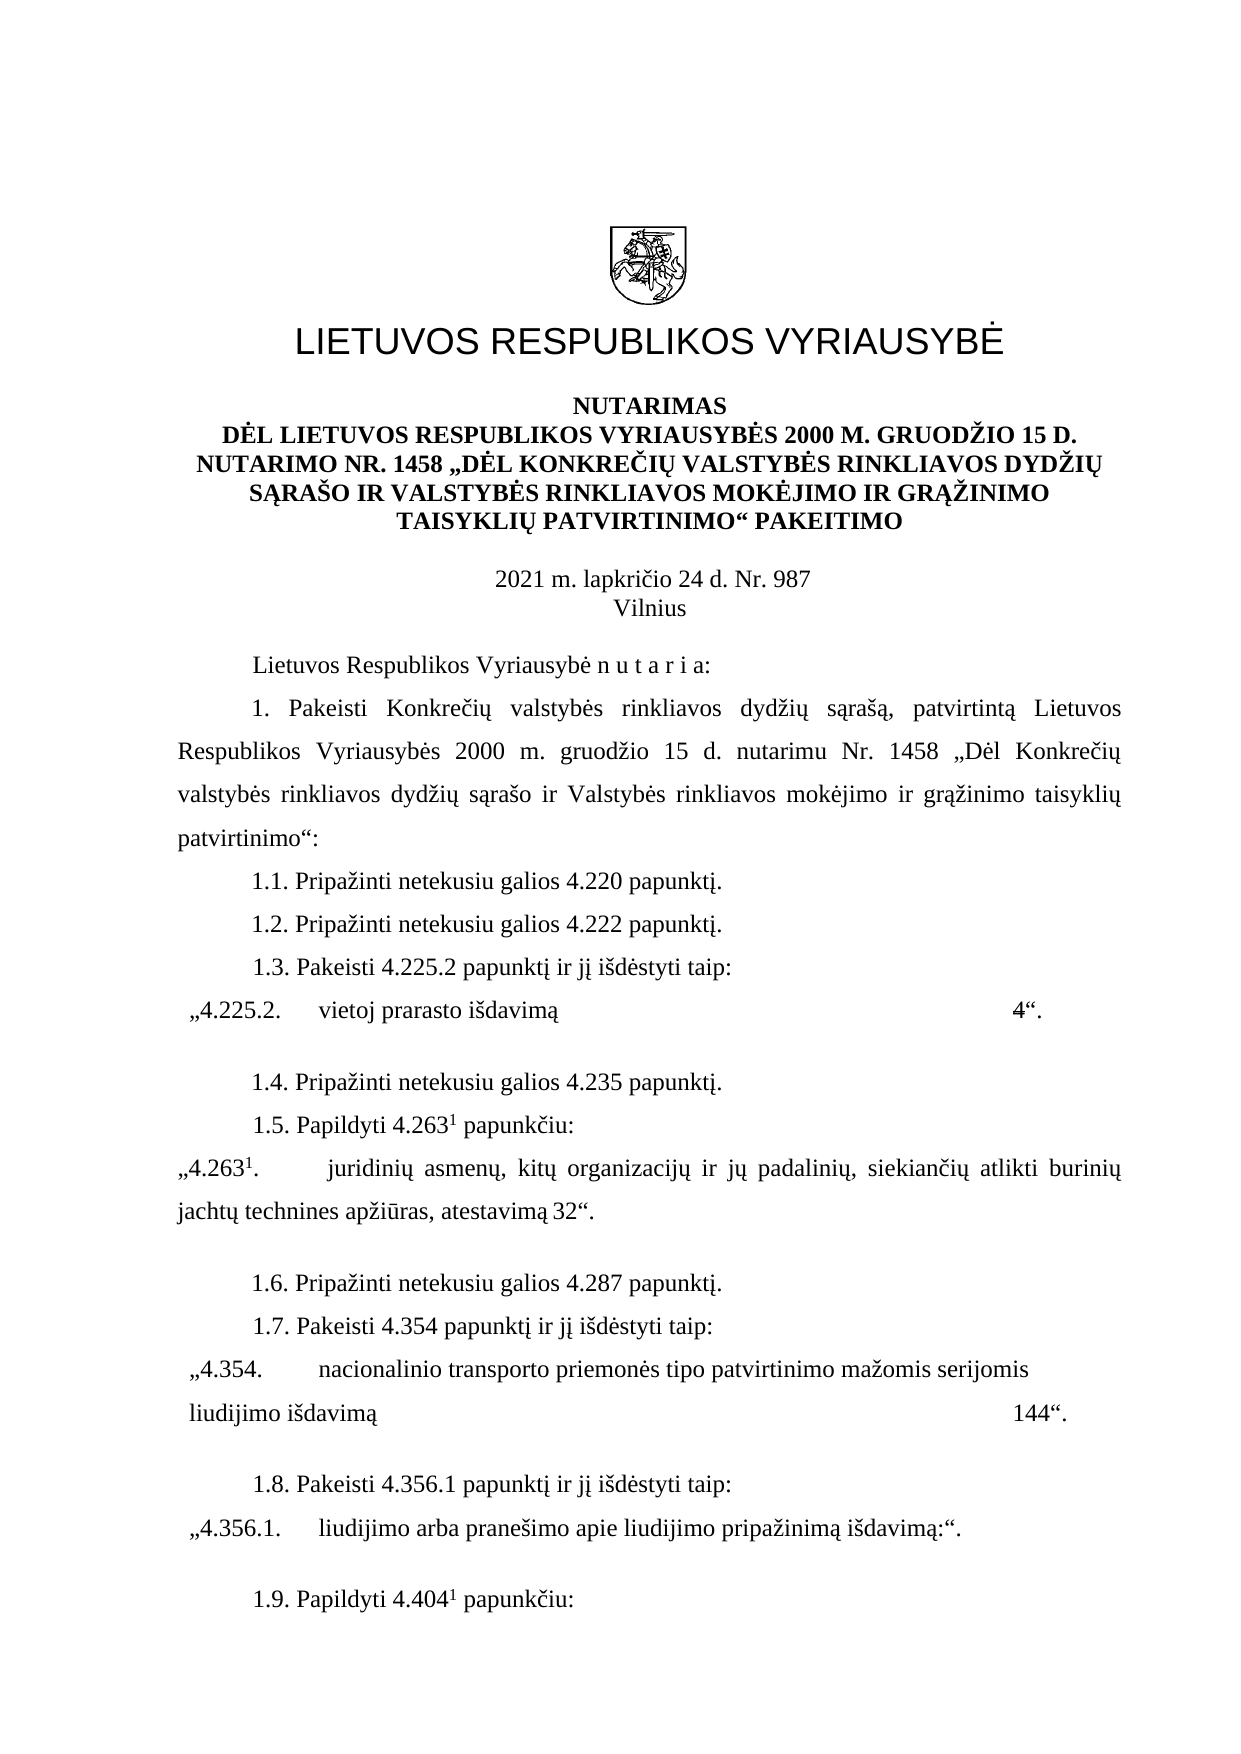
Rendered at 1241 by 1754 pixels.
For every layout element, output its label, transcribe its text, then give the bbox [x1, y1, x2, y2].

text 1.8. Pakeisti 4.356.1 papunktį ir jį išdėstyti taip: [252, 1469, 1122, 1498]
text 1.4. Pripažinti netekusiu galios 4.235 papunktį. [177, 1067, 1122, 1096]
text 1.9. Papildyti 4.4041 papunkčiu: [177, 1584, 1122, 1613]
text Vilnius [177, 593, 1122, 621]
text „4.225.2. vietoj prarasto išdavimą 4“. [189, 995, 1122, 1024]
text 1.7. Pakeisti 4.354 papunktį ir jį išdėstyti taip: [252, 1311, 1122, 1340]
text Lietuvos Respublikos Vyriausybė [177, 319, 1122, 363]
text „4.356.1. liudijimo arba pranešimo apie liudijimo pripažinimą išdavimą:“. [189, 1513, 1122, 1541]
text „4.354. nacionalinio transporto priemonės tipo patvirtinimo mažomis serijomis liudijimo išdavimą 144“. [189, 1354, 1122, 1426]
text nutarimas [177, 391, 1122, 420]
text 1.1. Pripažinti netekusiu galios 4.220 papunktį. [177, 866, 1122, 894]
text 1.6. Pripažinti netekusiu galios 4.287 papunktį. [177, 1268, 1122, 1297]
text 1.2. Pripažinti netekusiu galios 4.222 papunktį. [177, 909, 1122, 938]
text 2021 m. lapkričio 24 d. Nr. 987 [177, 564, 1122, 593]
text 1. Pakeisti Konkrečių valstybės rinkliavos dydžių sąrašą, patvirtintą Lietuvos Respublikos Vyriausybės 2000 m. gruodžio 15 d. nutarimu Nr. 1458 „Dėl Konkrečių valstybės rinkliavos dydžių sąrašo ir Valstybės rinkliavos mokėjimo ir grąžinimo taisyklių patvirtinimo“: [177, 693, 1122, 851]
text Lietuvos Respublikos Vyriausybė n u t a r i a: [177, 650, 1122, 679]
text DĖL LIETUVOS RESPUBLIKOS VYRIAUSYBĖS 2000 M. GRUODŽIO 15 D. NUTARIMO NR. 1458 „DĖL KONKREČIŲ VALSTYBĖS RINKLIAVOS DYDŽIŲ SĄRAŠO IR VALSTYBĖS RINKLIAVOS MOKĖJIMO IR GRĄŽINIMO TAISYKLIŲ PATVIRTINIMO“ PAKEITIMO [177, 420, 1122, 535]
text 1.5. Papildyti 4.2631 papunkčiu: [252, 1110, 1122, 1139]
text „4.2631. juridinių asmenų, kitų organizacijų ir jų padalinių, siekiančių atlikti burinių jachtų technines apžiūras, atestavimą 32“. [177, 1153, 1122, 1225]
text 1.3. Pakeisti 4.225.2 papunktį ir jį išdėstyti taip: [252, 952, 1122, 981]
